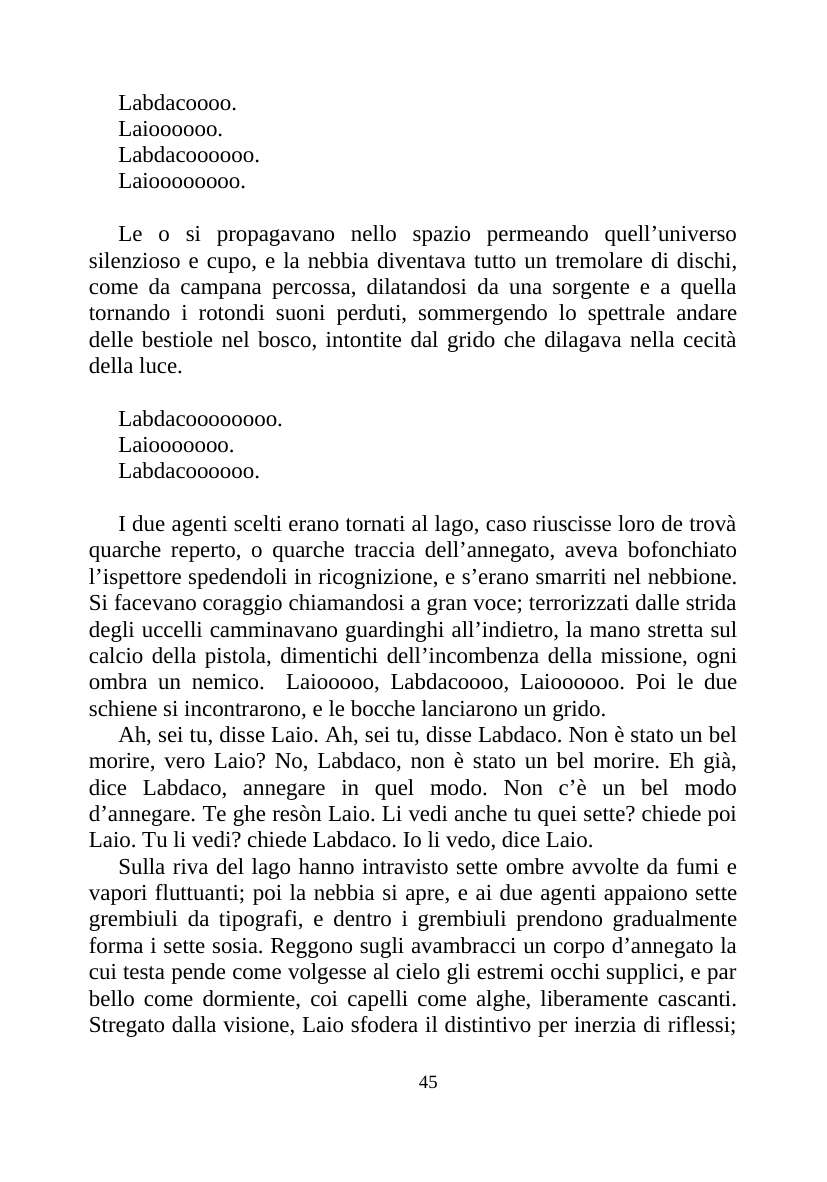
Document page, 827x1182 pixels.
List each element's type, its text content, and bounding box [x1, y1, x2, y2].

text I due agenti scelti erano tornati al lago, caso riuscisse loro de trovà quarche reperto, o quarche traccia dell’annegato, aveva bofonchiato l’ispettore spedendoli in ricognizione, e s’erano smarriti nel nebbione. Si facevano coraggio chiamandosi a gran voce; terrorizzati dalle strida degli uccelli camminavano guardinghi all’indietro, la mano stretta sul calcio della pistola, dimentichi dell’incombenza della missione, ogni ombra un nemico. Laiooooo, Labdacoooo, Laioooooo. Poi le due schiene si incontrarono, e le bocche lanciarono un grido. [89, 510, 738, 721]
text Le o si propagavano nello spazio permeando quell’universo silenzioso e cupo, e la nebbia diventava tutto un tremolare di dischi, come da campana percossa, dilatandosi da una sorgente e a quella tornando i rotondi suoni perduti, sommergendo lo spettrale andare delle bestiole nel bosco, intontite dal grido che dilagava nella cecità della luce. [89, 220, 738, 378]
text Labdacoooooo. [89, 141, 738, 168]
text Ah, sei tu, disse Laio. Ah, sei tu, disse Labdaco. Non è stato un bel morire, vero Laio? No, Labdaco, non è stato un bel morire. Eh già, dice Labdaco, annegare in quel modo. Non c’è un bel modo d’annegare. Te ghe resòn Laio. Li vedi anche tu quei sette? chiede poi Laio. Tu li vedi? chiede Labdaco. Io li vedo, dice Laio. [89, 721, 738, 853]
text Sulla riva del lago hanno intravisto sette ombre avvolte da fumi e vapori fluttuanti; poi la nebbia si apre, e ai due agenti appaiono sette grembiuli da tipografi, e dentro i grembiuli prendono gradualmente forma i sette sosia. Reggono sugli avambracci un corpo d’annegato la cui testa pende come volgesse al cielo gli estremi occhi supplici, e par bello come dormiente, coi capelli come alghe, liberamente cascanti. Stregato dalla visione, Laio sfodera il distintivo per inerzia di riflessi; [89, 853, 738, 1037]
text Labdacoooo. [89, 88, 738, 115]
text Labdacoooooo. [89, 457, 738, 484]
text Laioooooo. [89, 115, 738, 141]
text Laiooooooo. [89, 431, 738, 457]
text Labdacoooooooo. [89, 405, 738, 431]
text Laioooooooo. [89, 168, 738, 194]
